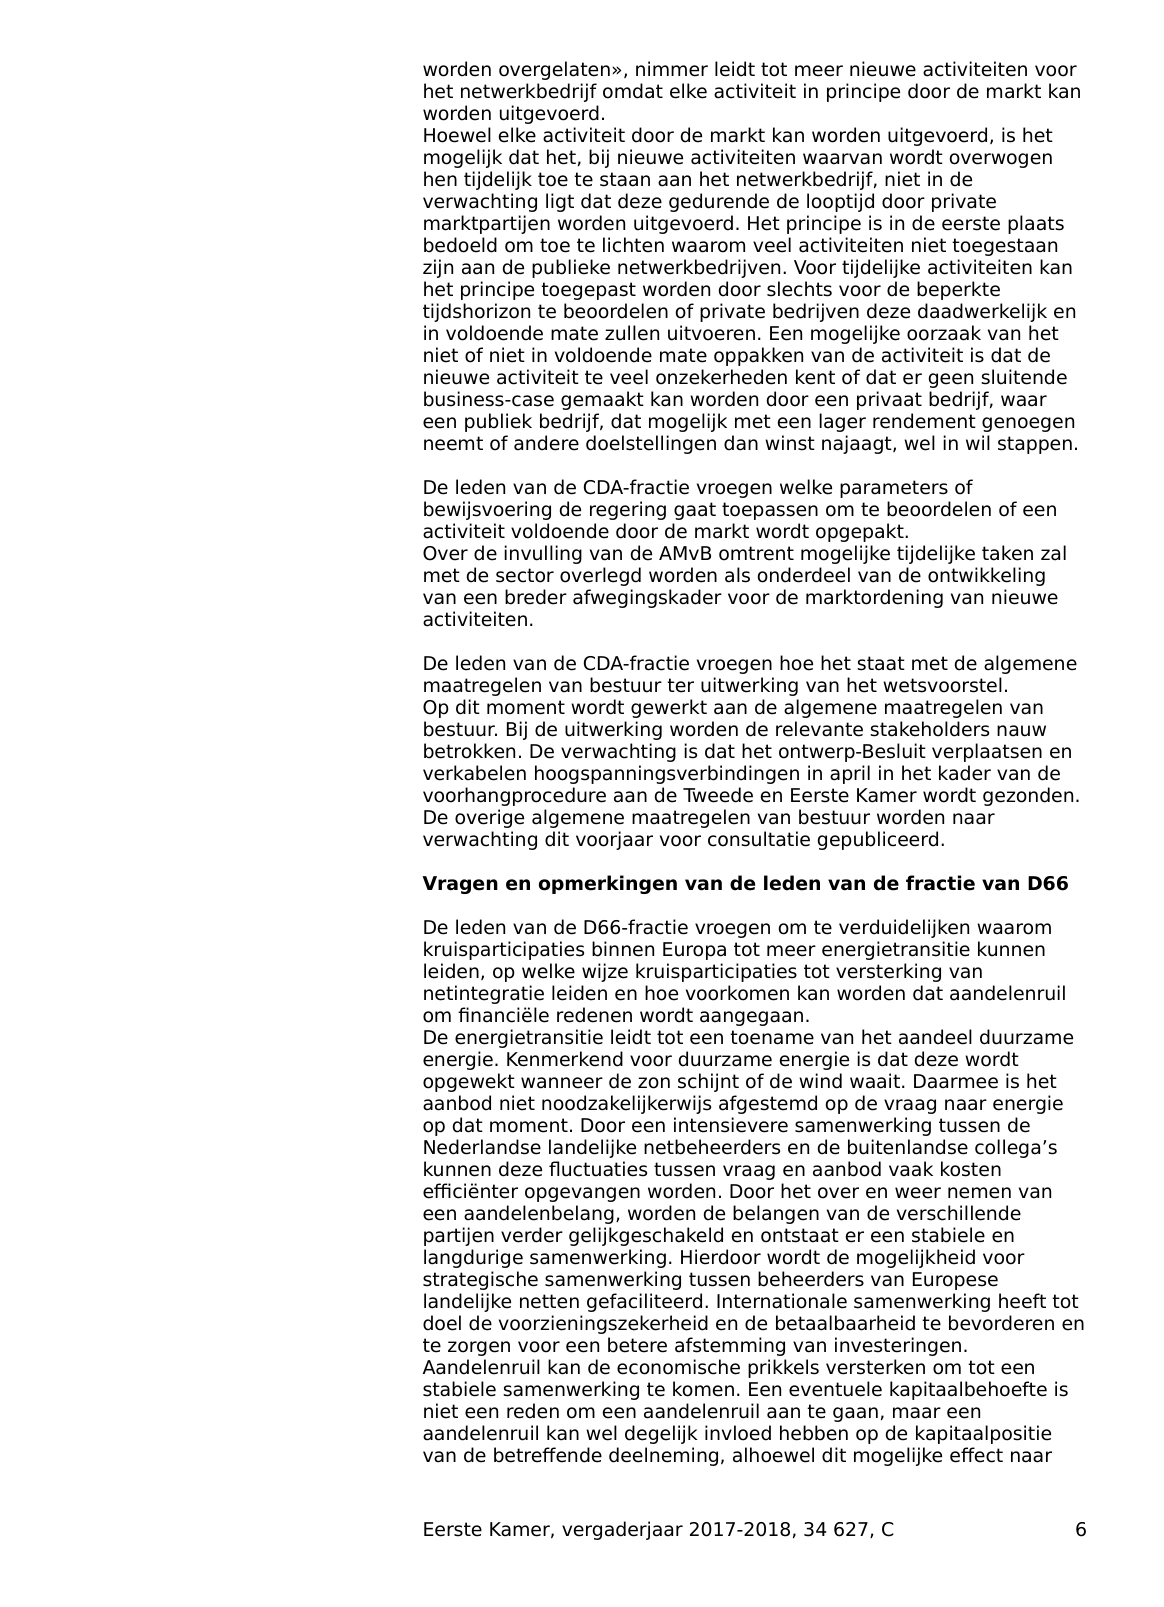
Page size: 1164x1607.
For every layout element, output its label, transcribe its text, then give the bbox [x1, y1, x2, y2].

text Op dit moment wordt gewerkt aan de algemene maatregelen van bestuur. Bij de uitwerking worden de relevante stakeholders nauw betrokken. De verwachting is dat het ontwerp-Besluit verplaatsen en verkabelen hoogspanningsverbindingen in april in het kader van de voorhangprocedure aan de Tweede en Eerste Kamer wordt gezonden. De overige algemene maatregelen van bestuur worden naar verwachting dit voorjaar voor consultatie gepubliceerd. [422, 697, 1087, 851]
text De energietransitie leidt tot een toename van het aandeel duurzame energie. Kenmerkend voor duurzame energie is dat deze wordt opgewekt wanneer de zon schijnt of de wind waait. Daarmee is het aanbod niet noodzakelijkerwijs afgestemd op de vraag naar energie op dat moment. Door een intensievere samenwerking tussen de Nederlandse landelijke netbeheerders en de buitenlandse collega’s kunnen deze fluctuaties tussen vraag en aanbod vaak kosten efficiënter opgevangen worden. Door het over en weer nemen van een aandelenbelang, worden de belangen van de verschillende partijen verder gelijkgeschakeld en ontstaat er een stabiele en langdurige samenwerking. Hierdoor wordt de mogelijkheid voor strategische samenwerking tussen beheerders van Europese landelijke netten gefaciliteerd. Internationale samenwerking heeft tot doel de voorzieningszekerheid en de betaalbaarheid te bevorderen en te zorgen voor een betere afstemming van investeringen. Aandelenruil kan de economische prikkels versterken om tot een stabiele samenwerking te komen. Een eventuele kapitaalbehoefte is niet een reden om een aandelenruil aan te gaan, maar een aandelenruil kan wel degelijk invloed hebben op de kapitaalpositie van de betreffende deelneming, alhoewel dit mogelijke effect naar [422, 1027, 1087, 1467]
text De leden van de D66-fractie vroegen om te verduidelijken waarom kruisparticipaties binnen Europa tot meer energietransitie kunnen leiden, op welke wijze kruisparticipaties tot versterking van netintegratie leiden en hoe voorkomen kan worden dat aandelenruil om financiële redenen wordt aangegaan. [422, 917, 1087, 1027]
subtitle Vragen en opmerkingen van de leden van de fractie van D66 [422, 873, 1087, 895]
text Over de invulling van de AMvB omtrent mogelijke tijdelijke taken zal met de sector overlegd worden als onderdeel van de ontwikkeling van een breder afwegingskader voor de marktordening van nieuwe activiteiten. [422, 543, 1087, 631]
text worden overgelaten», nimmer leidt tot meer nieuwe activiteiten voor het netwerkbedrijf omdat elke activiteit in principe door de markt kan worden uitgevoerd. [422, 59, 1087, 125]
text De leden van de CDA-fractie vroegen hoe het staat met de algemene maatregelen van bestuur ter uitwerking van het wetsvoorstel. [422, 653, 1087, 697]
text Hoewel elke activiteit door de markt kan worden uitgevoerd, is het mogelijk dat het, bij nieuwe activiteiten waarvan wordt overwogen hen tijdelijk toe te staan aan het netwerkbedrijf, niet in de verwachting ligt dat deze gedurende de looptijd door private marktpartijen worden uitgevoerd. Het principe is in de eerste plaats bedoeld om toe te lichten waarom veel activiteiten niet toegestaan zijn aan de publieke netwerkbedrijven. Voor tijdelijke activiteiten kan het principe toegepast worden door slechts voor de beperkte tijdshorizon te beoordelen of private bedrijven deze daadwerkelijk en in voldoende mate zullen uitvoeren. Een mogelijke oorzaak van het niet of niet in voldoende mate oppakken van de activiteit is dat de nieuwe activiteit te veel onzekerheden kent of dat er geen sluitende business-case gemaakt kan worden door een privaat bedrijf, waar een publiek bedrijf, dat mogelijk met een lager rendement genoegen neemt of andere doelstellingen dan winst najaagt, wel in wil stappen. [422, 125, 1087, 455]
text De leden van de CDA-fractie vroegen welke parameters of bewijsvoering de regering gaat toepassen om te beoordelen of een activiteit voldoende door de markt wordt opgepakt. [422, 477, 1087, 543]
